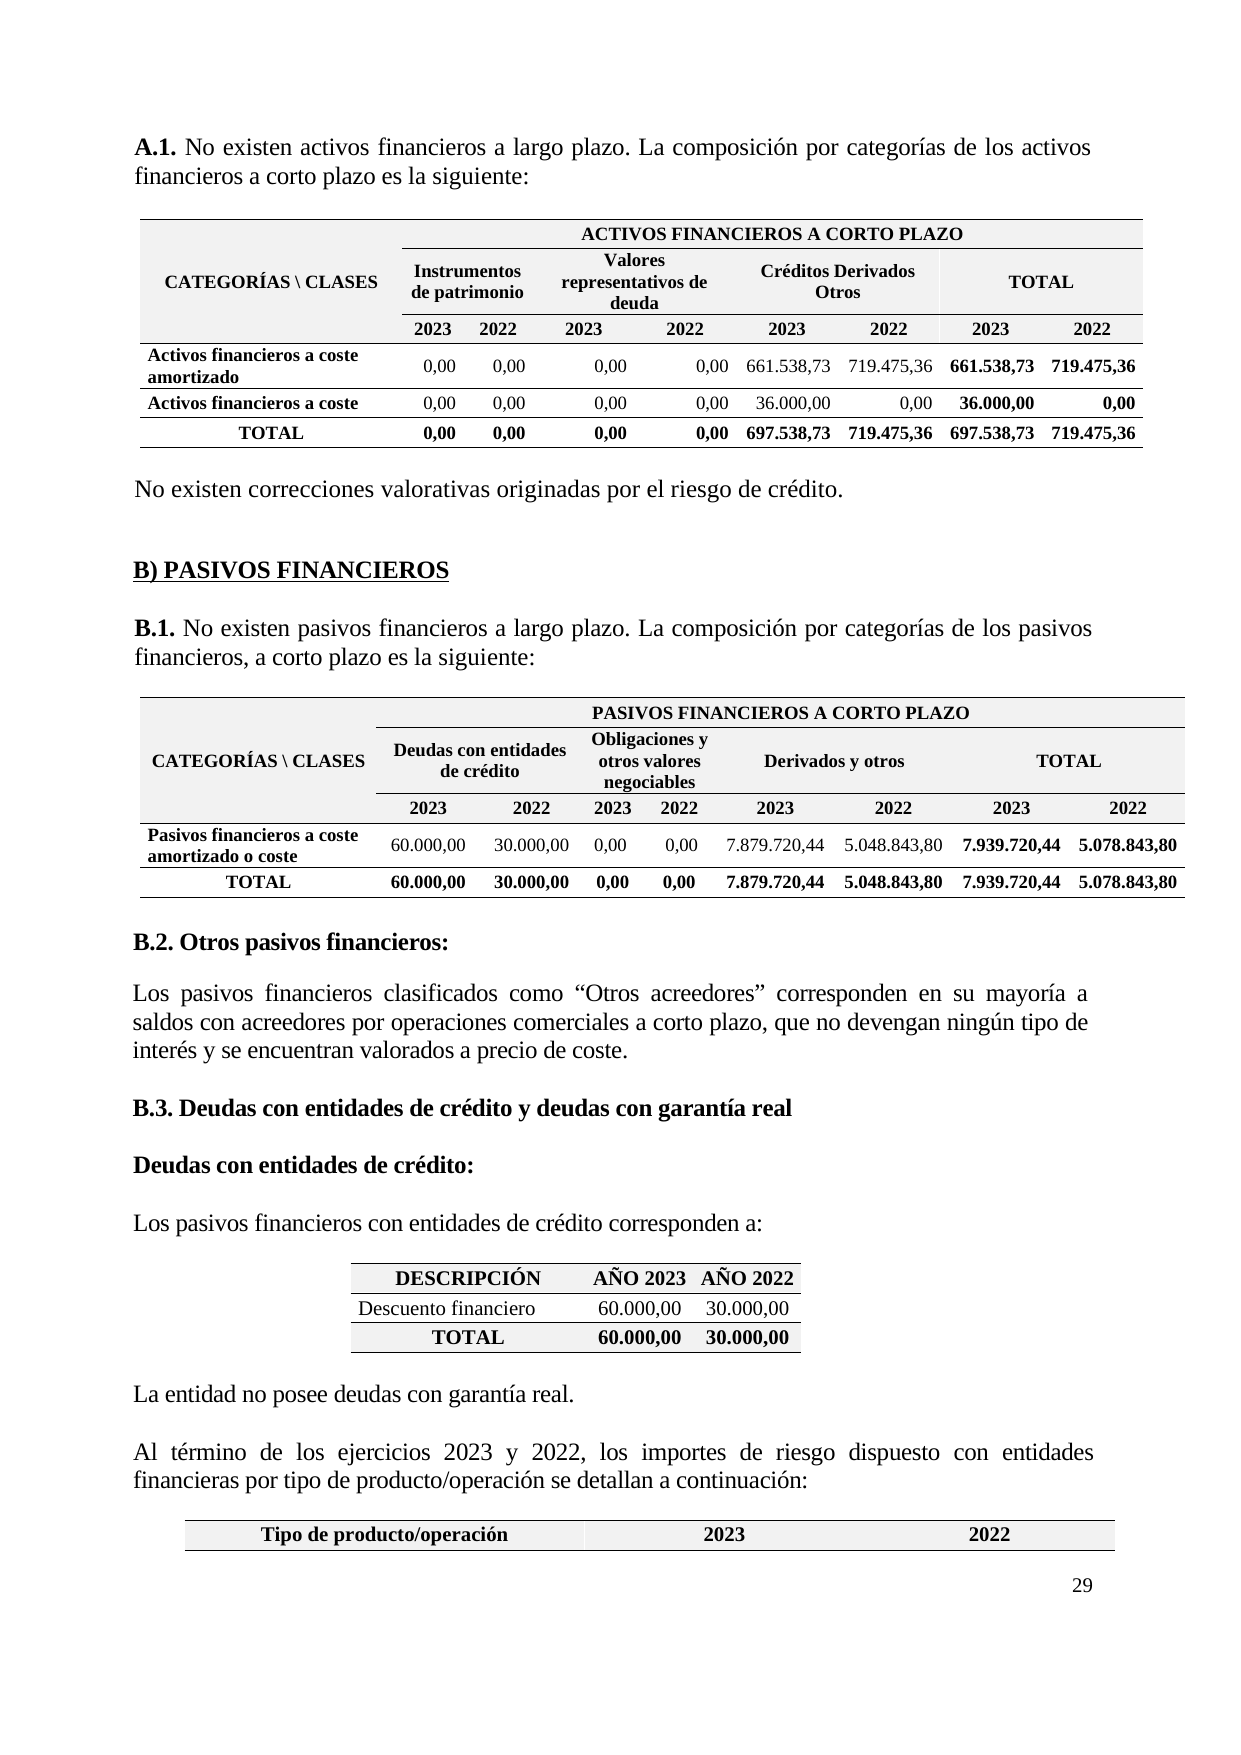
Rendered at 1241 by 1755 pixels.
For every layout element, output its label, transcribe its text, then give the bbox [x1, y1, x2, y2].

text B.3. Deudas con entidades de crédito y deudas con garantía real [59, 1093, 1093, 1122]
table_cell TOTAL [140, 868, 376, 897]
table_cell 7.939.720,44 [952, 868, 1070, 897]
text La entidad no posee deudas con garantía real. [133, 1379, 1095, 1408]
table_cell 719.475,36 [838, 344, 939, 387]
table_cell 2023 [952, 794, 1070, 823]
table_cell 0,00 [838, 389, 939, 417]
table_header Tipo de producto/operación [185, 1521, 584, 1550]
table_cell 0,00 [463, 389, 533, 417]
text B.1. No existen pasivos financieros a largo plazo. La composición por categorías de los pasivos financieros, a corto plazo es la siguiente: [134, 613, 1093, 671]
text Al término de los ejercicios 2023 y 2022, los importes de riesgo dispuesto con entidades financieras por tipo de producto/operación se detallan a continuación: [133, 1437, 1095, 1494]
table_cell 36.000,00 [940, 389, 1041, 417]
table_cell 30.000,00 [693, 1323, 801, 1352]
table_header AÑO 2022 [693, 1264, 801, 1292]
table_cell 0,00 [634, 389, 736, 417]
table_cell 0,00 [402, 418, 463, 447]
table_cell Valores representativos de deuda [533, 249, 736, 314]
table_cell 0,00 [463, 418, 533, 447]
table_cell 0,00 [583, 824, 642, 867]
table_cell 0,00 [642, 824, 716, 867]
table_cell 0,00 [533, 418, 634, 447]
table_cell 2023 [736, 315, 838, 343]
table_cell 697.538,73 [940, 418, 1041, 447]
table_cell 7.939.720,44 [952, 824, 1070, 867]
text B) PASIVOS FINANCIEROS [133, 556, 1093, 584]
table_cell Créditos Derivados Otros [736, 249, 939, 314]
table_cell 2023 [533, 315, 634, 343]
table_cell 0,00 [402, 344, 463, 387]
table_cell 2022 [838, 315, 939, 343]
table_cell 0,00 [634, 418, 736, 447]
table_cell Deudas con entidades de crédito [376, 728, 583, 793]
table_cell 697.538,73 [736, 418, 838, 447]
table_cell 36.000,00 [736, 389, 838, 417]
table_cell Descuento financiero [351, 1294, 586, 1322]
table_cell 2022 [1070, 794, 1185, 823]
text Los pasivos financieros clasificados como “Otros acreedores” corresponden en su mayoría a saldos con acreedores por operaciones comerciales a corto plazo, que no devengan ningún tipo de interés y se encuentran valorados a precio de coste. [132, 978, 1089, 1064]
table_cell 0,00 [1041, 389, 1143, 417]
table_cell 2023 [583, 794, 642, 823]
table_cell 5.048.843,80 [834, 868, 952, 897]
table_cell 2023 [716, 794, 834, 823]
text Los pasivos financieros con entidades de crédito corresponden a: [133, 1208, 1093, 1237]
text B.2. Otros pasivos financieros: [59, 927, 1093, 955]
table_cell 60.000,00 [376, 824, 480, 867]
table_cell 7.879.720,44 [716, 824, 834, 867]
table_cell 60.000,00 [586, 1294, 693, 1322]
table_cell 0,00 [533, 344, 634, 387]
table_header 2022 [864, 1521, 1115, 1550]
table_cell TOTAL [351, 1323, 586, 1352]
table_cell 661.538,73 [940, 344, 1041, 387]
table_cell Activos financieros a coste [140, 389, 402, 417]
text Deudas con entidades de crédito: [133, 1150, 1093, 1179]
table_header 2023 [585, 1521, 864, 1550]
table_header CATEGORÍAS \ CLASES [140, 220, 402, 343]
table_cell TOTAL [140, 418, 402, 447]
table_header DESCRIPCIÓN [351, 1264, 586, 1292]
table_cell 5.078.843,80 [1070, 824, 1185, 867]
table_header PASIVOS FINANCIEROS A CORTO PLAZO [376, 698, 1185, 727]
table_cell 0,00 [533, 389, 634, 417]
table_header AÑO 2023 [586, 1264, 693, 1292]
table_cell 2022 [834, 794, 952, 823]
table_cell 0,00 [402, 389, 463, 417]
table_cell 60.000,00 [376, 868, 480, 897]
table_cell Instrumentos de patrimonio [402, 249, 533, 314]
table_cell 2022 [480, 794, 583, 823]
table_cell 0,00 [634, 344, 736, 387]
table_cell 30.000,00 [480, 824, 583, 867]
table_cell Pasivos financieros a coste amortizado o coste [140, 824, 376, 867]
table_cell Obligaciones y otros valores negociables [583, 728, 716, 793]
table_cell 719.475,36 [1041, 418, 1143, 447]
table_cell 719.475,36 [838, 418, 939, 447]
table_cell 30.000,00 [480, 868, 583, 897]
table_cell 30.000,00 [693, 1294, 801, 1322]
table_cell 2022 [634, 315, 736, 343]
table_header ACTIVOS FINANCIEROS A CORTO PLAZO [402, 220, 1143, 248]
table_header CATEGORÍAS \ CLASES [140, 698, 376, 823]
table_cell 2023 [376, 794, 480, 823]
table_cell 0,00 [583, 868, 642, 897]
text No existen correcciones valorativas originadas por el riesgo de crédito. [134, 474, 1093, 503]
table_cell TOTAL [940, 249, 1143, 314]
table_cell 2022 [642, 794, 716, 823]
table_cell 0,00 [642, 868, 716, 897]
table_cell Activos financieros a coste amortizado [140, 344, 402, 387]
table_cell 2023 [402, 315, 463, 343]
table_cell 661.538,73 [736, 344, 838, 387]
table_cell 5.048.843,80 [834, 824, 952, 867]
table_cell 7.879.720,44 [716, 868, 834, 897]
table_cell 719.475,36 [1041, 344, 1143, 387]
table_cell Derivados y otros [716, 728, 952, 793]
table_cell 2023 [940, 315, 1041, 343]
table_cell 2022 [463, 315, 533, 343]
table_cell TOTAL [952, 728, 1185, 793]
table_cell 2022 [1041, 315, 1143, 343]
table_cell 0,00 [463, 344, 533, 387]
table_cell 5.078.843,80 [1070, 868, 1185, 897]
table_cell 60.000,00 [586, 1323, 693, 1352]
text A.1. No existen activos financieros a largo plazo. La composición por categorías de los activos financieros a corto plazo es la siguiente: [134, 132, 1093, 190]
